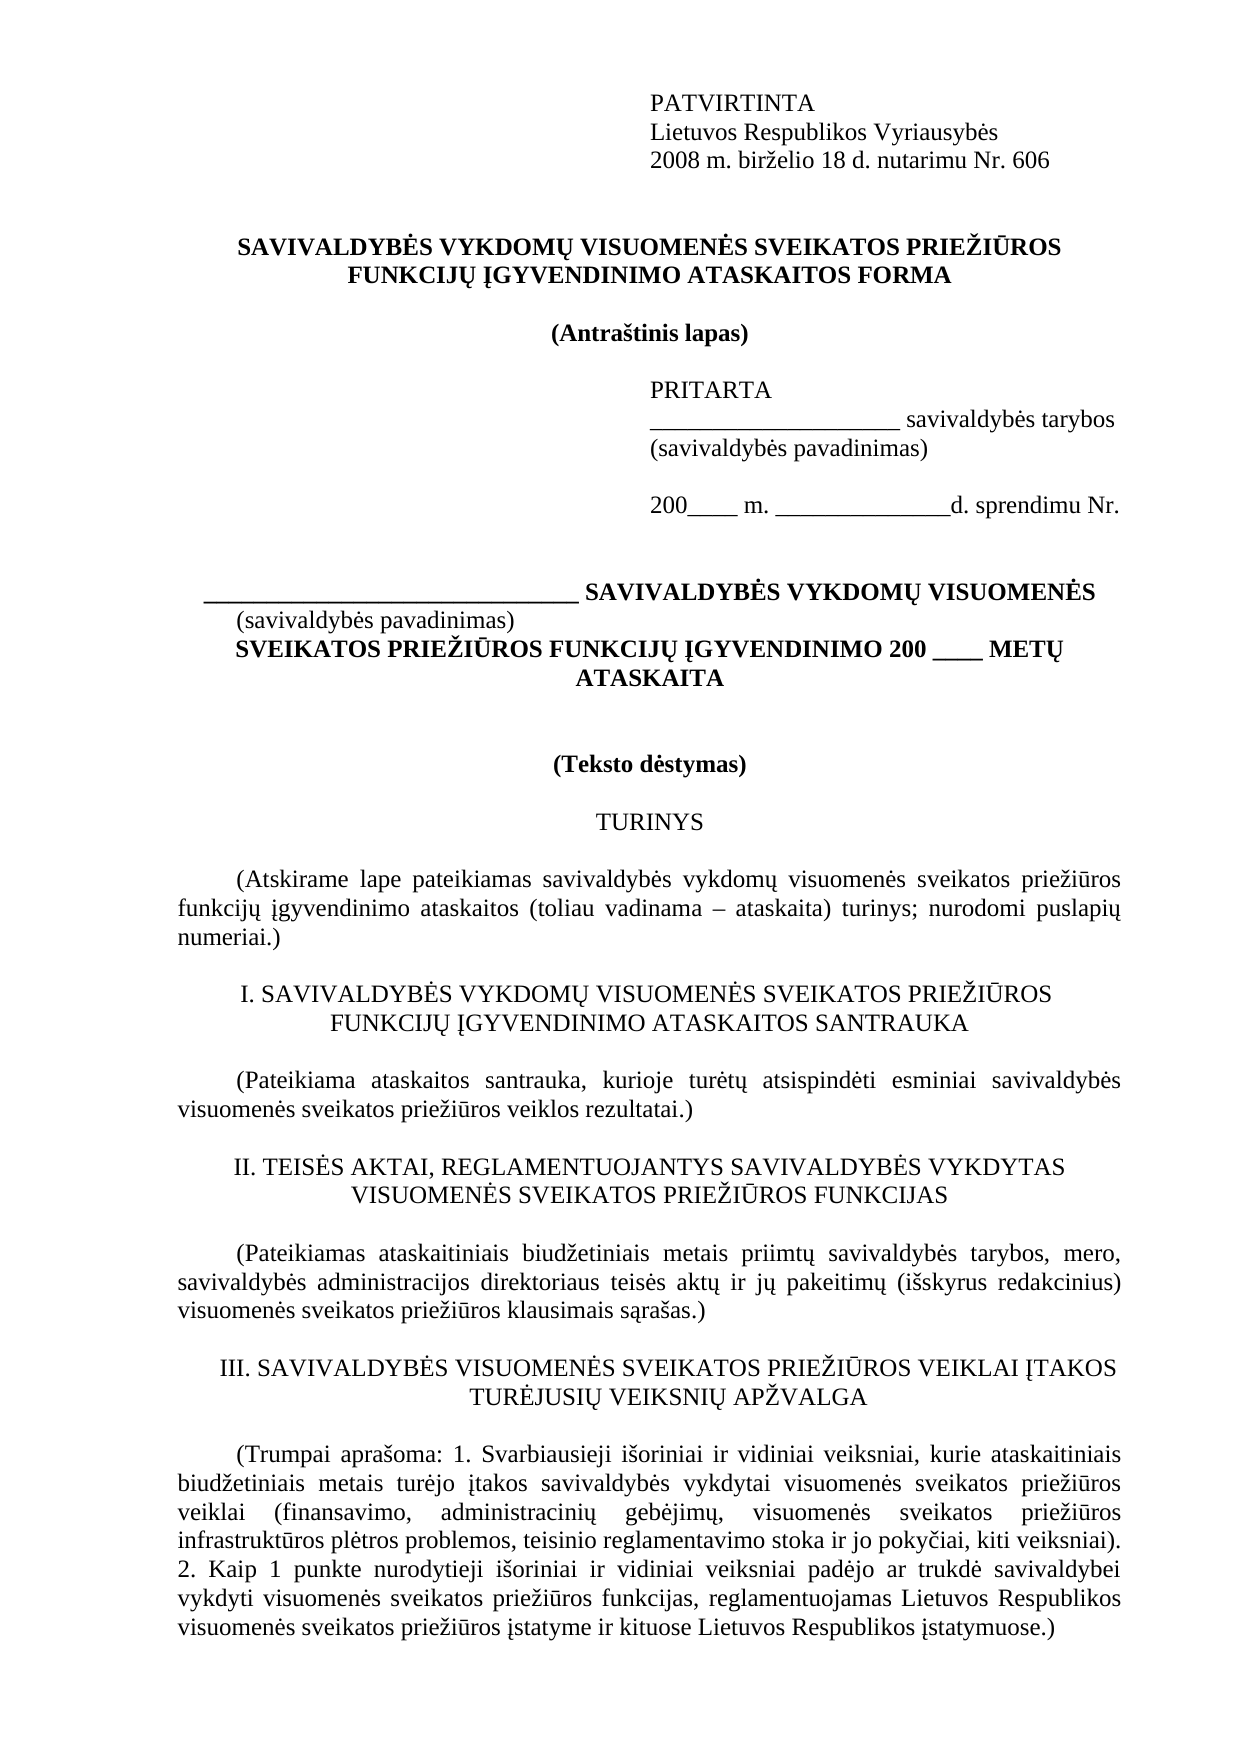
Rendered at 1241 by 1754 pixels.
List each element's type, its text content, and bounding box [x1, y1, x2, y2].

text (Pateikiama ataskaitos santrauka, kurioje turėtų atsispindėti esminiai savivaldybės visuomenės sveikatos priežiūros veiklos rezultatai.) [177, 1065, 1122, 1123]
text (Atskirame lape pateikiamas savivaldybės vykdomų visuomenės sveikatos priežiūros funkcijų įgyvendinimo ataskaitos (toliau vadinama – ataskaita) turinys; nurodomi puslapių numeriai.) [177, 864, 1122, 950]
text Patvirtinta [650, 88, 1122, 117]
text Lietuvos Respublikos Vyriausybės [650, 117, 1122, 145]
text III. SAVIVALDYBĖS VISUOMENĖS SVEIKATOS PRIEŽIŪROS VEIKLAI ĮTAKOS TURĖJUSIŲ VEIKSNIŲ APŽVALGA [215, 1353, 1122, 1410]
text PRITARTA [650, 375, 1122, 404]
text I. SAVIVALDYBĖS VYKDOMŲ VISUOMENĖS SVEIKATOS PRIEŽIŪROS [177, 979, 1122, 1008]
text (savivaldybės pavadinimas) [650, 433, 1122, 462]
text 2008 m. birželio 18 d. nutarimu Nr. 606 [650, 145, 1122, 174]
text (Pateikiamas ataskaitiniais biudžetiniais metais priimtų savivaldybės tarybos, mero, savivaldybės administracijos direktoriaus teisės aktų ir jų pakeitimų (išskyrus redakcinius) visuomenės sveikatos priežiūros klausimais sąrašas.) [177, 1238, 1122, 1324]
text (Trumpai aprašoma: 1. Svarbiausieji išoriniai ir vidiniai veiksniai, kurie ataskaitiniais biudžetiniais metais turėjo įtakos savivaldybės vykdytai visuomenės sveikatos priežiūros veiklai (finansavimo, administracinių gebėjimų, visuomenės sveikatos priežiūros infrastruktūros plėtros problemos, teisinio reglamentavimo stoka ir jo pokyčiai, kiti veiksniai). 2. Kaip 1 punkte nurodytieji išoriniai ir vidiniai veiksniai padėjo ar trukdė savivaldybei vykdyti visuomenės sveikatos priežiūros funkcijas, reglamentuojamas Lietuvos Respublikos visuomenės sveikatos priežiūros įstatyme ir kituose Lietuvos Respublikos įstatymuose.) [177, 1439, 1122, 1640]
text (Antraštinis lapas) [177, 318, 1122, 347]
text II. TEISĖS AKTAI, REGLAMENTUOJANTYS SAVIVALDYBĖS VYKDYTAS VISUOMENĖS SVEIKATOS PRIEŽIŪROS FUNKCIJAS [177, 1152, 1122, 1209]
text SAVIVALDYBĖS VYKDOMŲ VISUOMENĖS SVEIKATOS PRIEŽIŪROS FUNKCIJŲ ĮGYVENDINIMO ATASKAITOS FORMA [177, 232, 1122, 289]
text (savivaldybės pavadinimas) [177, 605, 1122, 634]
text FUNKCIJŲ ĮGYVENDINIMO ATASKAITOS SANTRAUKA [177, 1008, 1122, 1037]
text TURINYS [177, 807, 1122, 835]
text SVEIKATOS PRIEŽIŪROS FUNKCIJŲ ĮGYVENDINIMO 200 ____ METŲ ATASKAITA [177, 634, 1122, 692]
text ____________________ savivaldybės tarybos [650, 404, 1122, 433]
text (Teksto dėstymas) [177, 749, 1122, 778]
text ______________________________ SAVIVALDYBĖS VYKDOMŲ VISUOMENĖS [177, 577, 1122, 605]
text 200____ m. ______________d. sprendimu Nr. [650, 490, 1122, 519]
